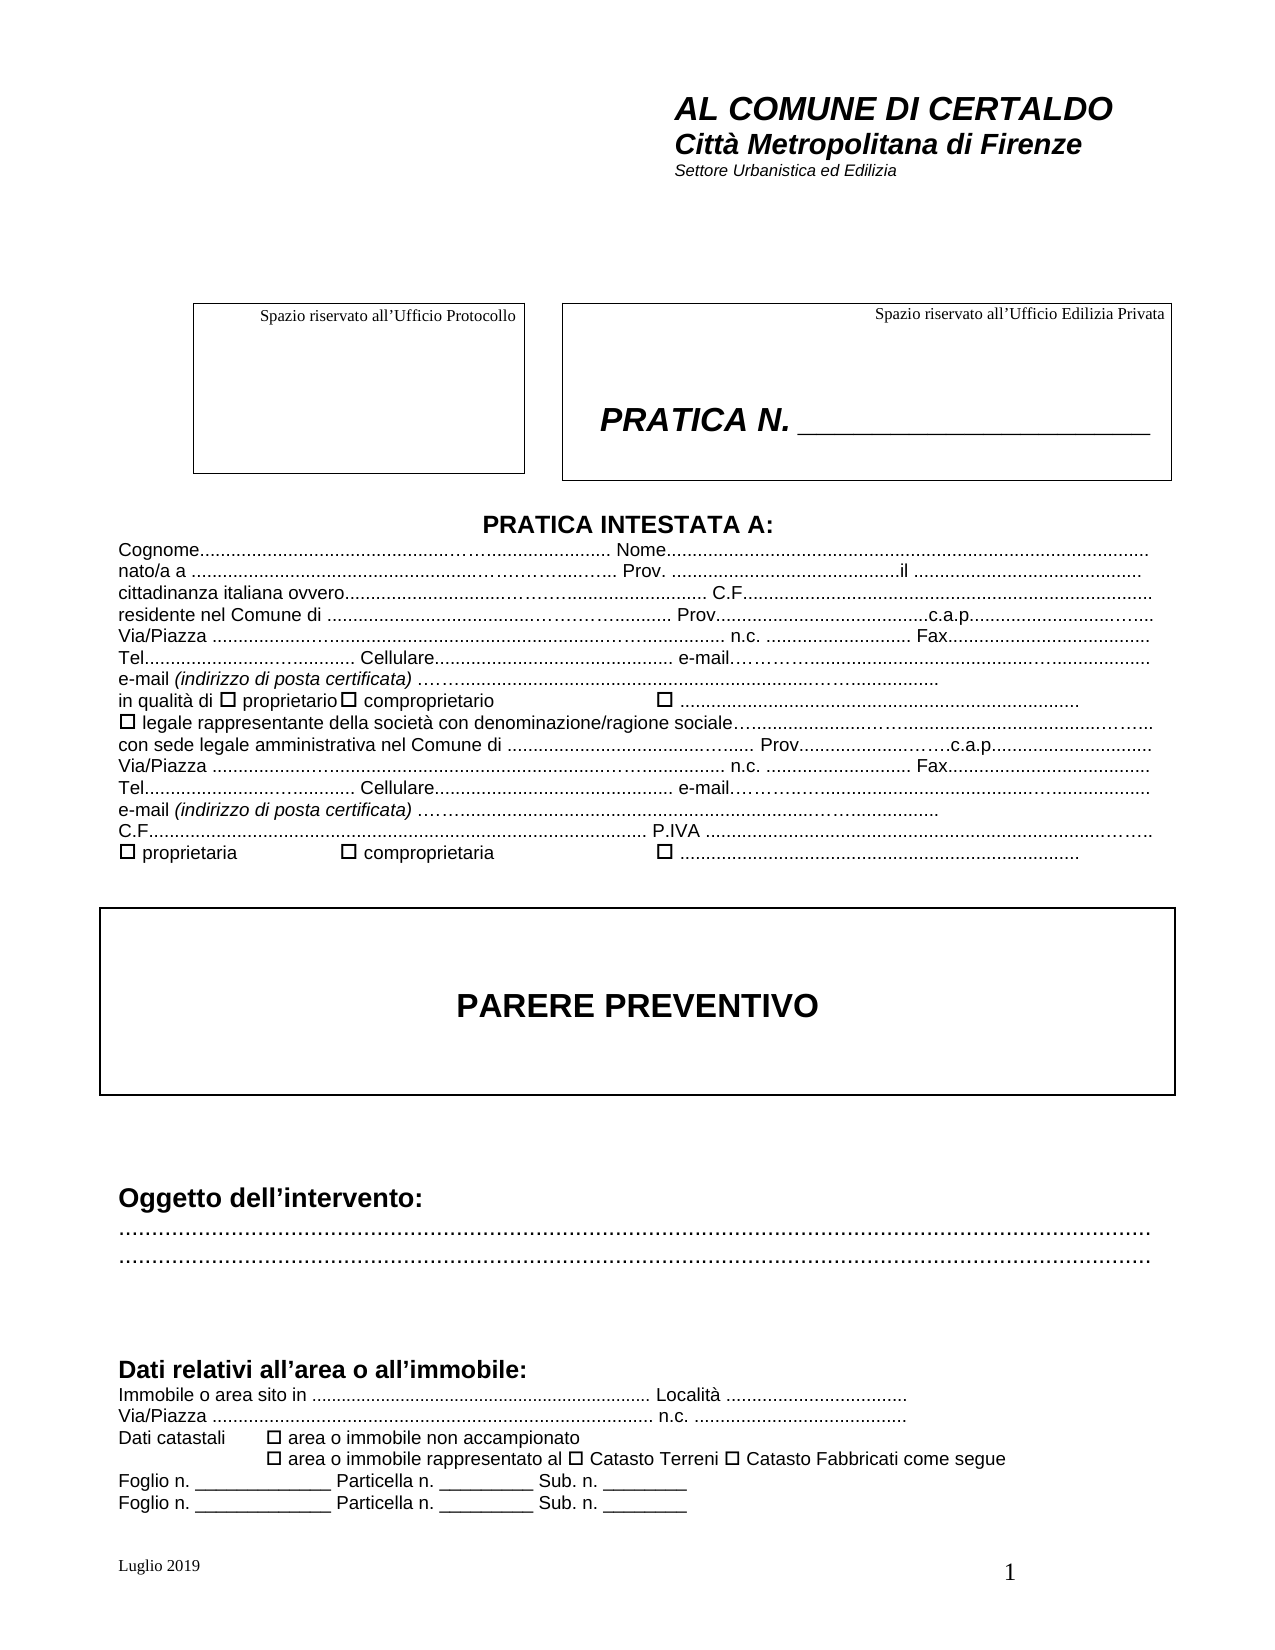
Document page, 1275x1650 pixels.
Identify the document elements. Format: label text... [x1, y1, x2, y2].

text  area o immobile rappresentato al  Catasto Terreni  Catasto Fabbricati come segue [118, 1448, 1157, 1470]
subtitle AL COMUNE DI CERTALDO [674, 89, 1157, 127]
text cittadinanza italiana ovvero...............................…….…........................... C.F............................................................................... [118, 582, 1157, 603]
text Tel.........................…............ Cellulare.............................................. e-mail.………..….........................................…................... [118, 777, 1157, 798]
table_header Spazio riservato all’Ufficio Edilizia Privata PRATICA N. ___________________ [563, 304, 1171, 480]
text Tel.........................…............ Cellulare.............................................. e-mail.…………...........................................…................... [118, 646, 1157, 668]
text Immobile o area sito in ..................................................................... Località ................................... [118, 1383, 1157, 1405]
text Dati relativi all’area o all’immobile: [118, 1355, 1157, 1383]
subtitle Città Metropolitana di Firenze [674, 127, 1157, 161]
text e-mail (indirizzo di posta certificata) .……....................................................................……................. [118, 668, 1157, 689]
text e-mail (indirizzo di posta certificata) .……....................................................................……................. [118, 798, 1157, 820]
text Dati catastali  area o immobile non accampionato [118, 1427, 1157, 1448]
text Cognome................................................……........................ Nome............................................................................................. [118, 539, 1157, 560]
text  proprietaria  comproprietaria  ............................................................................. [118, 842, 1157, 864]
text con sede legale amministrativa nel Comune di ......................................…...... Prov.....................…….c.a.p............................... [118, 734, 1157, 755]
text PRATICA INTESTATA A: [99, 510, 1157, 539]
text Via/Piazza ...................….....................................................……................ n.c. ............................ Fax....................................... [118, 755, 1157, 777]
text nato/a a .......................................................…….…….....…... Prov. ............................................il ............................................ [118, 560, 1157, 582]
text in qualità di  proprietario  comproprietario  ............................................................................. [118, 689, 1157, 712]
text Foglio n. _____________ Particella n. _________ Sub. n. ________ [118, 1470, 1157, 1491]
text  legale rappresentante della società con denominazione/ragione sociale…......................……......................................……... [118, 712, 1157, 734]
text Via/Piazza ..................................................................................... n.c. ......................................... [118, 1405, 1157, 1427]
text C.F................................................................................................ P.IVA .............................................................................…….. [118, 820, 1157, 842]
text residente nel Comune di ........................................…….……........... Prov.........................................c.a.p............................….... [118, 603, 1157, 625]
table_header PARERE PREVENTIVO [101, 909, 1174, 1094]
text Foglio n. _____________ Particella n. _________ Sub. n. ________ [118, 1491, 1157, 1513]
text Spazio riservato all’Ufficio Protocollo [194, 304, 524, 349]
text Via/Piazza ...................….....................................................……................ n.c. ............................ Fax....................................... [118, 625, 1157, 646]
text ............................................................................................................................................................ [118, 1213, 1157, 1241]
subtitle Settore Urbanistica ed Edilizia [674, 161, 1157, 180]
text Oggetto dell’intervento: [118, 1182, 1157, 1213]
text ............................................................................................................................................................ [118, 1241, 1157, 1268]
